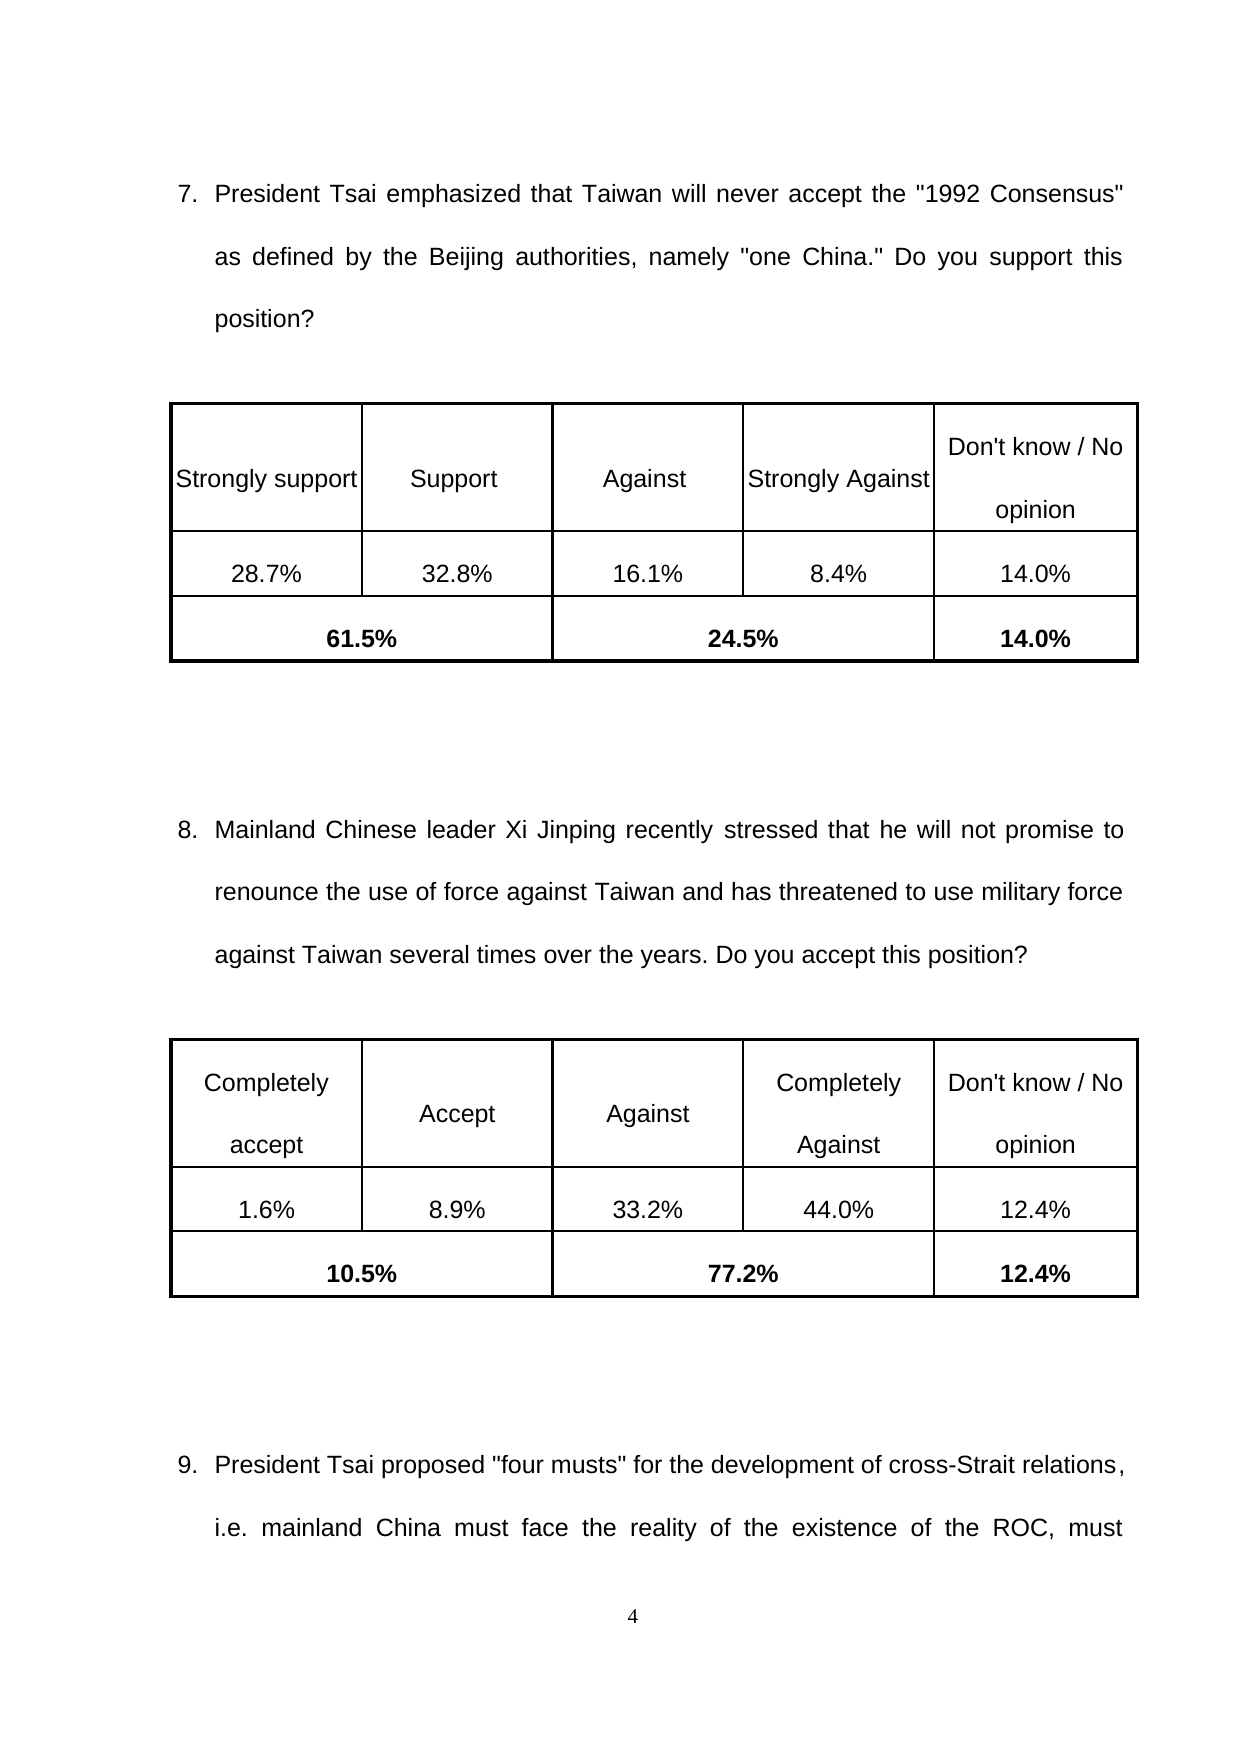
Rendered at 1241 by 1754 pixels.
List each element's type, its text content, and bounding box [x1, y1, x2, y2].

table_cell 1.6% [173, 1168, 361, 1230]
table_header Support [363, 405, 551, 530]
table_cell 44.0% [744, 1168, 933, 1230]
table_cell 12.4% [935, 1168, 1136, 1230]
table_cell 8.4% [744, 532, 933, 595]
list President Tsai proposed "four musts" for the development of cross-Strait relations, i.e. mainland China must face the reality of the existence of the ROC, must [177, 1423, 1125, 1548]
table_cell 24.5% [554, 597, 933, 659]
table_cell 77.2% [554, 1232, 933, 1295]
table_cell 14.0% [935, 532, 1136, 595]
table_cell 33.2% [554, 1168, 742, 1230]
table_header Don't know / No opinion [935, 1041, 1136, 1166]
table_cell 61.5% [173, 597, 551, 659]
table_header Strongly Against [744, 405, 933, 530]
table_cell 28.7% [173, 532, 361, 595]
list President Tsai emphasized that Taiwan will never accept the "1992 Consensus" as defined by the Beijing authorities, namely "one China." Do you support this position? [177, 152, 1125, 339]
table_header Strongly support [173, 405, 361, 530]
table_cell 16.1% [554, 532, 742, 595]
table_header Accept [363, 1041, 551, 1166]
table_header Completely accept [173, 1041, 361, 1166]
table_cell 10.5% [173, 1232, 551, 1295]
table_header Completely Against [744, 1041, 933, 1166]
list Mainland Chinese leader Xi Jinping recently stressed that he will not promise to renounce the use of force against Taiwan and has threatened to use military force against Taiwan several times over the years. Do you accept this position? [177, 787, 1125, 975]
table_header Don't know / No opinion [935, 405, 1136, 530]
table_header Against [554, 405, 742, 530]
table_cell 14.0% [935, 597, 1136, 659]
table_cell 12.4% [935, 1232, 1136, 1295]
table_cell 32.8% [363, 532, 551, 595]
table_header Against [554, 1041, 742, 1166]
table_cell 8.9% [363, 1168, 551, 1230]
